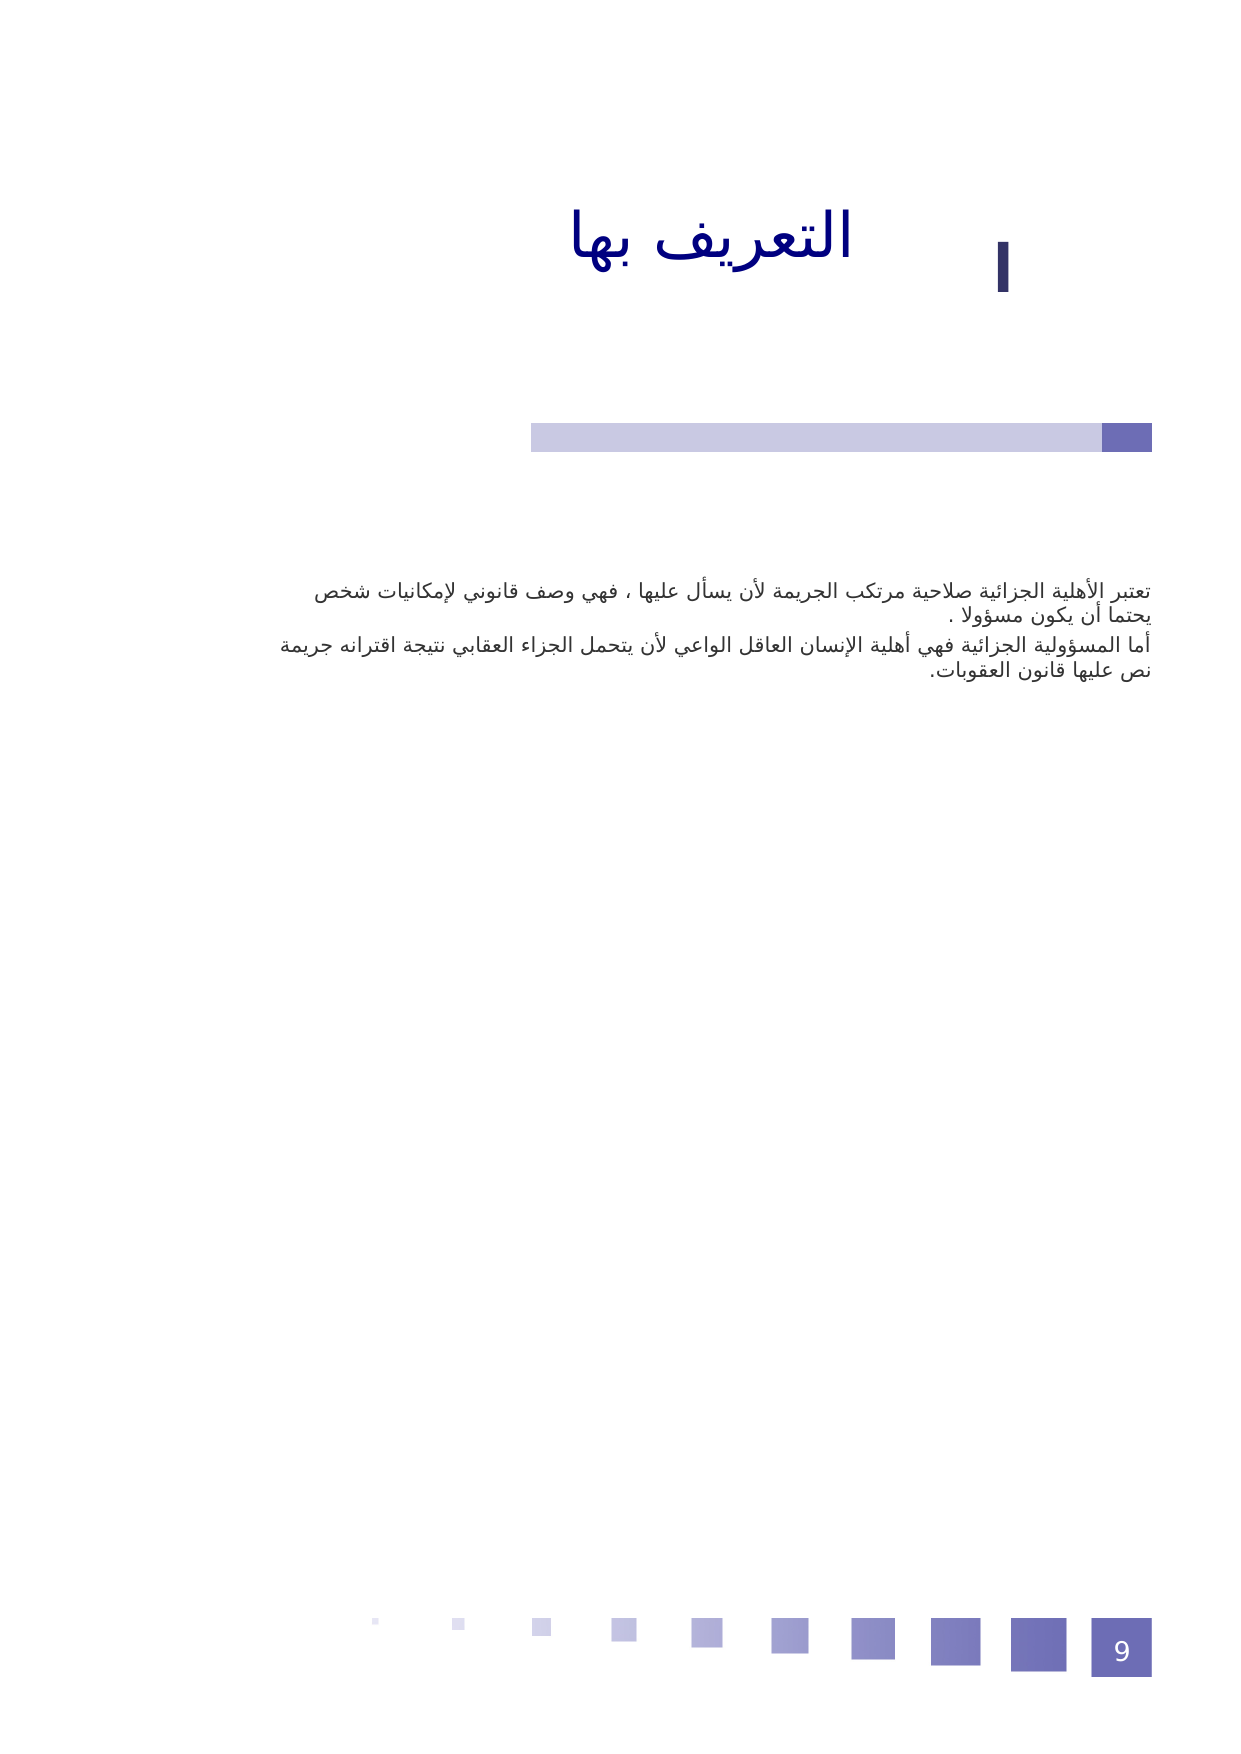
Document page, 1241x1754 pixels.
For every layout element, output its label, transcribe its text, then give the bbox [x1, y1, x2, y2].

title I-التعريف بها [213, 199, 856, 272]
picture [177, 1618, 1152, 1677]
picture [531, 423, 1152, 452]
text تعتبر الأهلية الجزائية صلاحية مرتكب الجريمة لأن يسأل عليها ، فهي وصف قانوني لإمكانيات شخص يحتما أن يكون مسؤولا . [266, 579, 1152, 628]
text I [903, 227, 1104, 308]
text أما المسؤولية الجزائية فهي أهلية الإنسان العاقل الواعي لأن يتحمل الجزاء العقابي نتيجة اقترانه جريمة نص عليها قانون العقوبات. [266, 633, 1152, 682]
